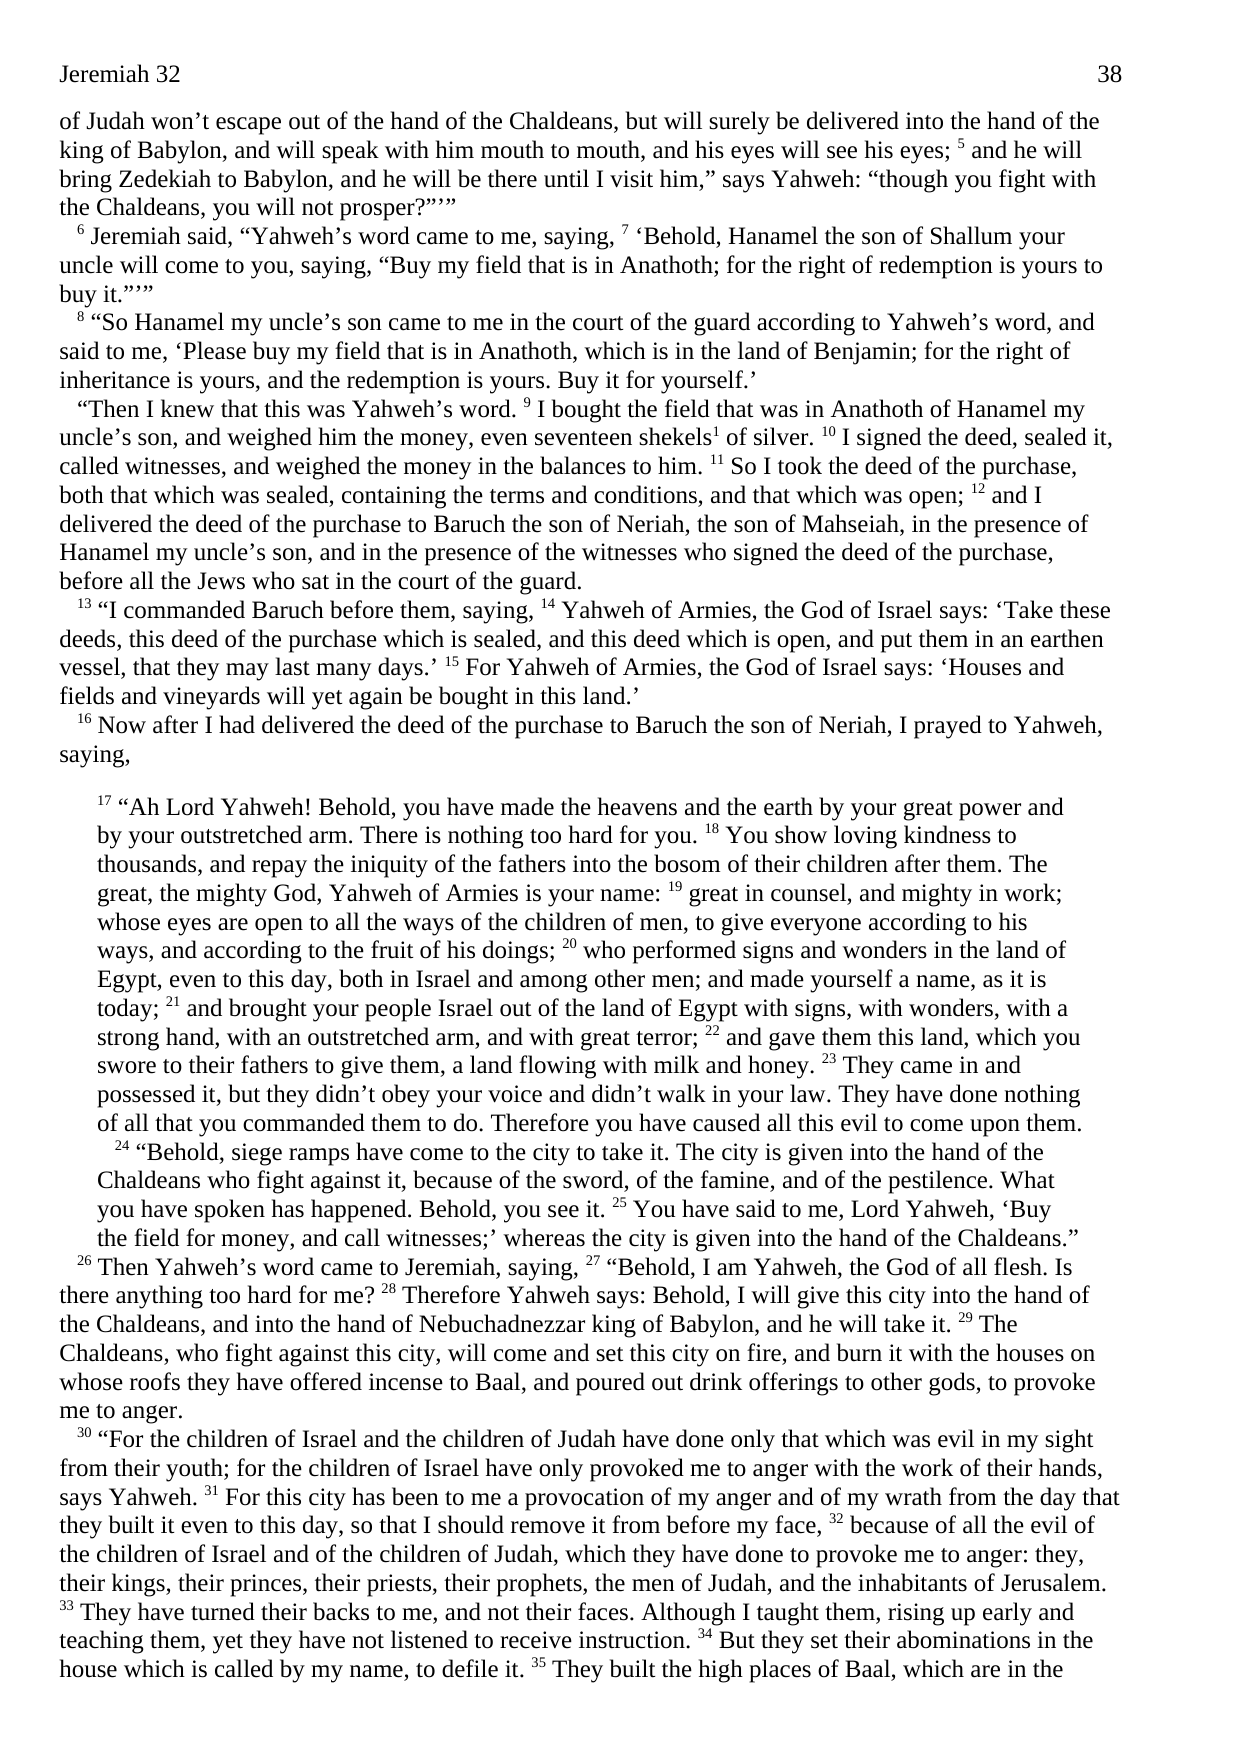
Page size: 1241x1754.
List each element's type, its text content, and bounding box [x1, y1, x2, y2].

text 24 “Behold, siege ramps have come to the city to take it. The city is given into the hand of the Chaldeans who fight against it, because of the sword, of the famine, and of the pestilence. What you have spoken has happened. Behold, you see it. 25 You have said to me, Lord Yahweh, ‘Buy the field for money, and call witnesses;’ whereas the city is given into the hand of the Chaldeans.” [97, 1137, 1084, 1252]
text 30 “For the children of Israel and the children of Judah have done only that which was evil in my sight from their youth; for the children of Israel have only provoked me to anger with the work of their hands, says Yahweh. 31 For this city has been to me a provocation of my anger and of my wrath from the day that they built it even to this day, so that I should remove it from before my face, 32 because of all the evil of the children of Israel and of the children of Judah, which they have done to provoke me to anger: they, their kings, their princes, their priests, their prophets, the men of Judah, and the inhabitants of Jerusalem. 33 They have turned their backs to me, and not their faces. Although I taught them, rising up early and teaching them, yet they have not listened to receive instruction. 34 But they set their abominations in the house which is called by my name, to defile it. 35 They built the high places of Baal, which are in the [59, 1424, 1122, 1683]
text 8 “So Hanamel my uncle’s son came to me in the court of the guard according to Yahweh’s word, and said to me, ‘Please buy my field that is in Anathoth, which is in the land of Benjamin; for the right of inheritance is yours, and the redemption is yours. Buy it for yourself.’ [59, 307, 1122, 394]
text 13 “I commanded Baruch before them, saying, 14 Yahweh of Armies, the God of Israel says: ‘Take these deeds, this deed of the purchase which is sealed, and this deed which is open, and put them in an earthen vessel, that they may last many days.’ 15 For Yahweh of Armies, the God of Israel says: ‘Houses and fields and vineyards will yet again be bought in this land.’ [59, 595, 1122, 710]
text “Then I knew that this was Yahweh’s word. 9 I bought the field that was in Anathoth of Hanamel my uncle’s son, and weighed him the money, even seventeen shekels1 of silver. 10 I signed the deed, sealed it, called witnesses, and weighed the money in the balances to him. 11 So I took the deed of the purchase, both that which was sealed, containing the terms and conditions, and that which was open; 12 and I delivered the deed of the purchase to Baruch the son of Neriah, the son of Mahseiah, in the presence of Hanamel my uncle’s son, and in the presence of the witnesses who signed the deed of the purchase, before all the Jews who sat in the court of the guard. [59, 394, 1122, 595]
text 6 Jeremiah said, “Yahweh’s word came to me, saying, 7 ‘Behold, Hanamel the son of Shallum your uncle will come to you, saying, “Buy my field that is in Anathoth; for the right of redemption is yours to buy it.”’” [59, 221, 1122, 307]
text of Judah won’t escape out of the hand of the Chaldeans, but will surely be delivered into the hand of the king of Babylon, and will speak with him mouth to mouth, and his eyes will see his eyes; 5 and he will bring Zedekiah to Babylon, and he will be there until I visit him,” says Yahweh: “though you fight with the Chaldeans, you will not prosper?”’” [59, 106, 1122, 221]
text 26 Then Yahweh’s word came to Jeremiah, saying, 27 “Behold, I am Yahweh, the God of all flesh. Is there anything too hard for me? 28 Therefore Yahweh says: Behold, I will give this city into the hand of the Chaldeans, and into the hand of Nebuchadnezzar king of Babylon, and he will take it. 29 The Chaldeans, who fight against this city, will come and set this city on fire, and burn it with the houses on whose roofs they have offered incense to Baal, and poured out drink offerings to other gods, to provoke me to anger. [59, 1252, 1122, 1424]
text 16 Now after I had delivered the deed of the purchase to Baruch the son of Neriah, I prayed to Yahweh, saying, [59, 710, 1122, 767]
text 17 “Ah Lord Yahweh! Behold, you have made the heavens and the earth by your great power and by your outstretched arm. There is nothing too hard for you. 18 You show loving kindness to thousands, and repay the iniquity of the fathers into the bosom of their children after them. The great, the mighty God, Yahweh of Armies is your name: 19 great in counsel, and mighty in work; whose eyes are open to all the ways of the children of men, to give everyone according to his ways, and according to the fruit of his doings; 20 who performed signs and wonders in the land of Egypt, even to this day, both in Israel and among other men; and made yourself a name, as it is today; 21 and brought your people Israel out of the land of Egypt with signs, with wonders, with a strong hand, with an outstretched arm, and with great terror; 22 and gave them this land, which you swore to their fathers to give them, a land flowing with milk and honey. 23 They came in and possessed it, but they didn’t obey your voice and didn’t walk in your law. They have done nothing of all that you commanded them to do. Therefore you have caused all this evil to come upon them. [97, 792, 1084, 1137]
